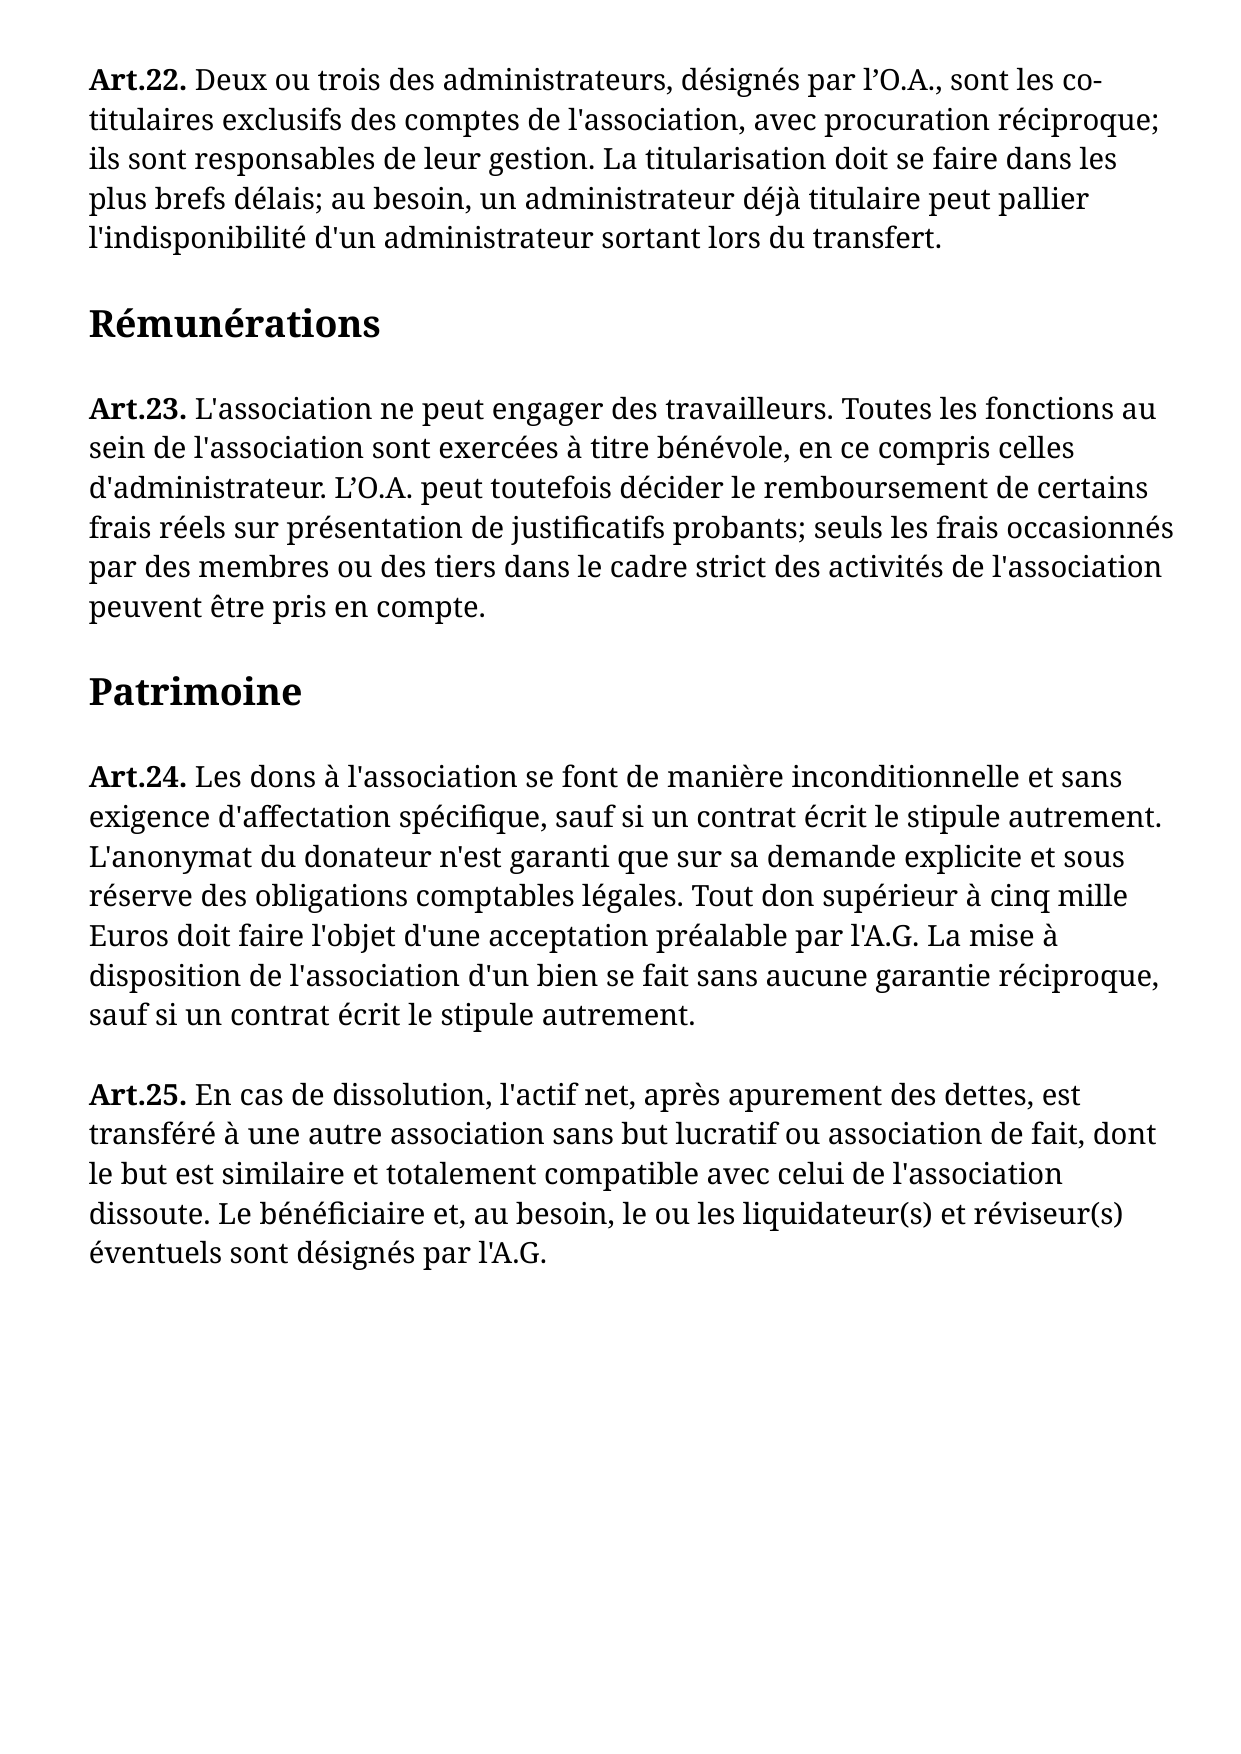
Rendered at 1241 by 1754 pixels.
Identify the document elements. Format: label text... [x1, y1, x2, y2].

text Art.22. Deux ou trois des administrateurs, désignés par l’O.A., sont les co-titulaires exclusifs des comptes de l'association, avec procuration réciproque; ils sont responsables de leur gestion. La titularisation doit se faire dans les plus brefs délais; au besoin, un administrateur déjà titulaire peut pallier l'indisponibilité d'un administrateur sortant lors du transfert. [88, 59, 1181, 257]
text Patrimoine [88, 666, 1181, 717]
text Rémunérations [88, 297, 1181, 348]
text Art.23. L'association ne peut engager des travailleurs. Toutes les fonctions au sein de l'association sont exercées à titre bénévole, en ce compris celles d'administrateur. L’O.A. peut toutefois décider le remboursement de certains frais réels sur présentation de justificatifs probants; seuls les frais occasionnés par des membres ou des tiers dans le cadre strict des activités de l'association peuvent être pris en compte. [88, 388, 1181, 626]
text Art.24. Les dons à l'association se font de manière inconditionnelle et sans exigence d'affectation spécifique, sauf si un contrat écrit le stipule autrement. L'anonymat du donateur n'est garanti que sur sa demande explicite et sous réserve des obligations comptables légales. Tout don supérieur à cinq mille Euros doit faire l'objet d'une acceptation préalable par l'A.G. La mise à disposition de l'association d'un bien se fait sans aucune garantie réciproque, sauf si un contrat écrit le stipule autrement. [88, 756, 1181, 1034]
text Art.25. En cas de dissolution, l'actif net, après apurement des dettes, est transféré à une autre association sans but lucratif ou association de fait, dont le but est similaire et totalement compatible avec celui de l'association dissoute. Le bénéficiaire et, au besoin, le ou les liquidateur(s) et réviseur(s) éventuels sont désignés par l'A.G. [88, 1074, 1181, 1272]
